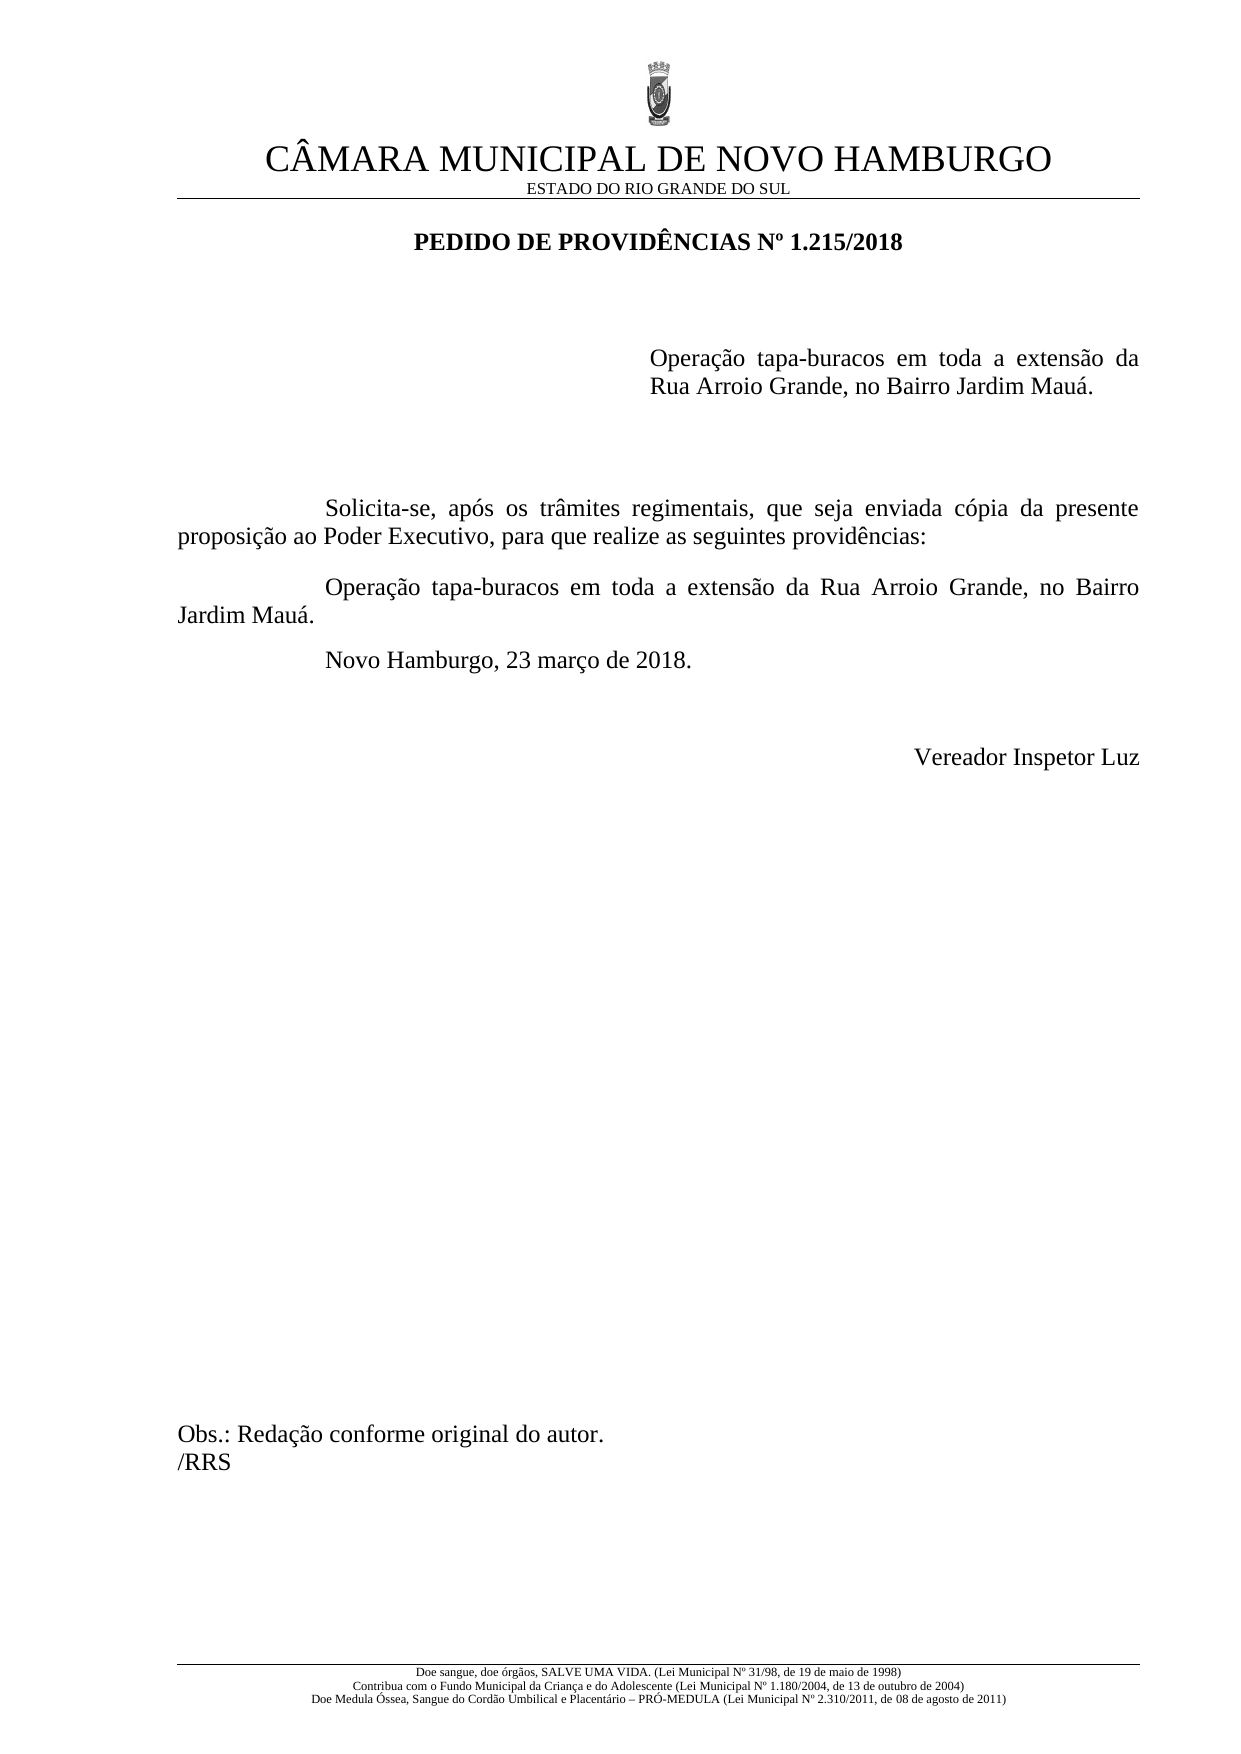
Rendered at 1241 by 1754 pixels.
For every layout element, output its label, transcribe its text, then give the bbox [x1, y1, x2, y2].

text Obs.: Redação conforme original do autor. [177, 1420, 1140, 1448]
text Operação tapa-buracos em toda a extensão da Rua Arroio Grande, no Bairro Jardim Mauá. [177, 573, 1140, 629]
text Vereador Inspetor Luz [177, 743, 1140, 771]
text Operação tapa-buracos em toda a extensão da Rua Arroio Grande, no Bairro Jardim Mauá. [649, 344, 1140, 400]
text Novo Hamburgo, 23 março de 2018. [177, 647, 1140, 674]
text PEDIDO DE PROVIDÊNCIAS Nº 1.215/2018 [177, 228, 1140, 256]
text Solicita-se, após os trâmites regimentais, que seja enviada cópia da presente proposição ao Poder Executivo, para que realize as seguintes providências: [177, 494, 1140, 550]
text /RRS [177, 1448, 1140, 1475]
